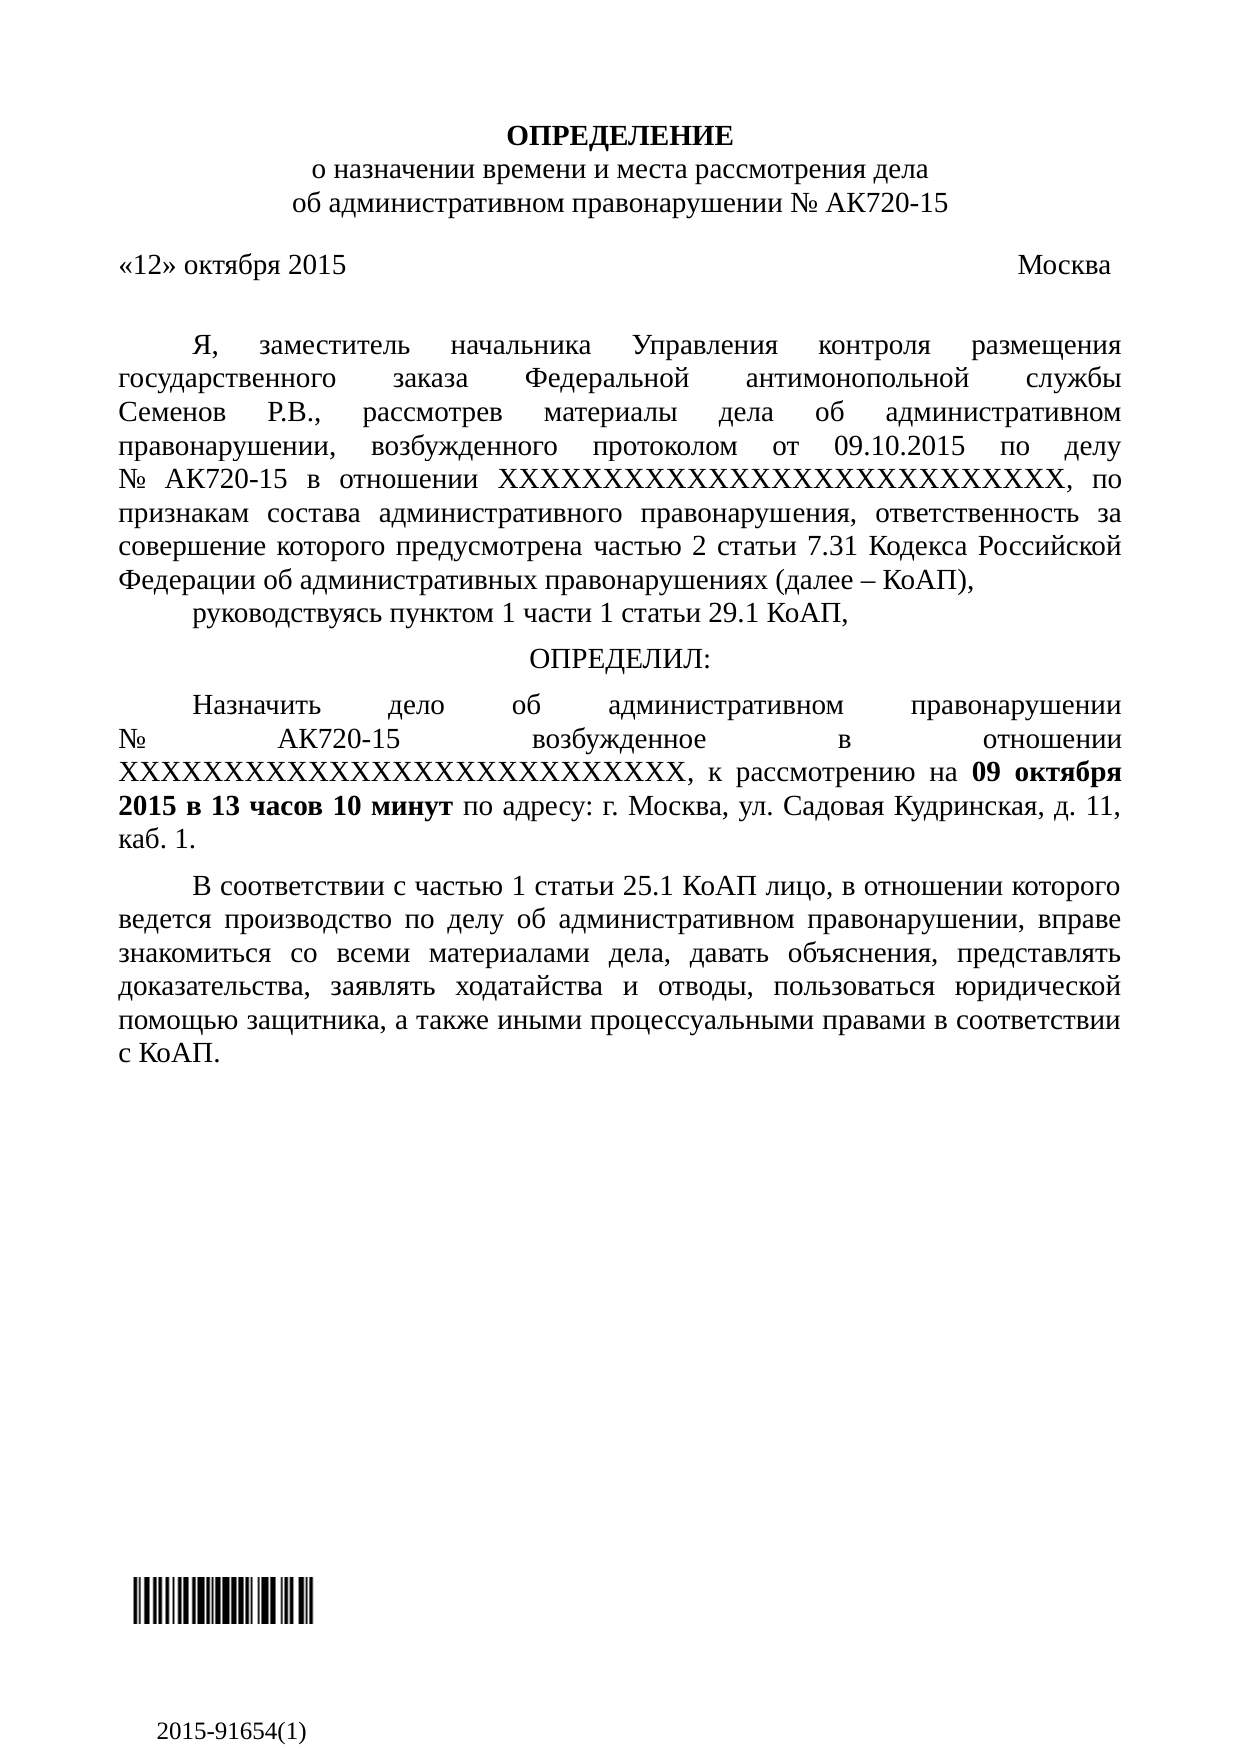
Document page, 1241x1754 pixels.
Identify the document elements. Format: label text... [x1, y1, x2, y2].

text ОПРЕДЕЛИЛ: [118, 641, 1122, 675]
text руководствуясь пунктом 1 части 1 статьи 29.1 КоАП, [118, 595, 1122, 629]
text Я, заместитель начальника Управления контроля размещения государственного заказа Федеральной антимонопольной службы Семенов Р.В., рассмотрев материалы дела об административном правонарушении, возбужденного протоколом от 09.10.2015 по делу № АК720-15 в отношении XXXXXXXXXXXXXXXXXXXXXXXXXXX, по признакам состава административного правонарушения, ответственность за совершение которого предусмотрена частью 2 статьи 7.31 Кодекса Российской Федерации об административных правонарушениях (далее – КоАП), [118, 327, 1122, 595]
subtitle ОПРЕДЕЛЕНИЕ [118, 118, 1122, 152]
text о назначении времени и места рассмотрения дела [118, 152, 1122, 185]
text В соответствии с частью 1 статьи 25.1 КоАП лицо, в отношении которого ведется производство по делу об административном правонарушении, вправе знакомиться со всеми материалами дела, давать объяснения, представлять доказательства, заявлять ходатайства и отводы, пользоваться юридической помощью защитника, а также иными процессуальными правами в соответствии с КоАП. [118, 868, 1122, 1069]
text об административном правонарушении № АК720-15 [118, 185, 1122, 219]
text «12» октября 2015 Москва [118, 247, 1122, 281]
picture [118, 1577, 331, 1624]
text Назначить дело об административном правонарушении № АК720-15 возбужденное в отношении XXXXXXXXXXXXXXXXXXXXXXXXXXX, к рассмотрению на 09 октября 2015 в 13 часов 10 минут по адресу: г. Москва, ул. Садовая Кудринская, д. 11, каб. 1. [118, 687, 1122, 855]
